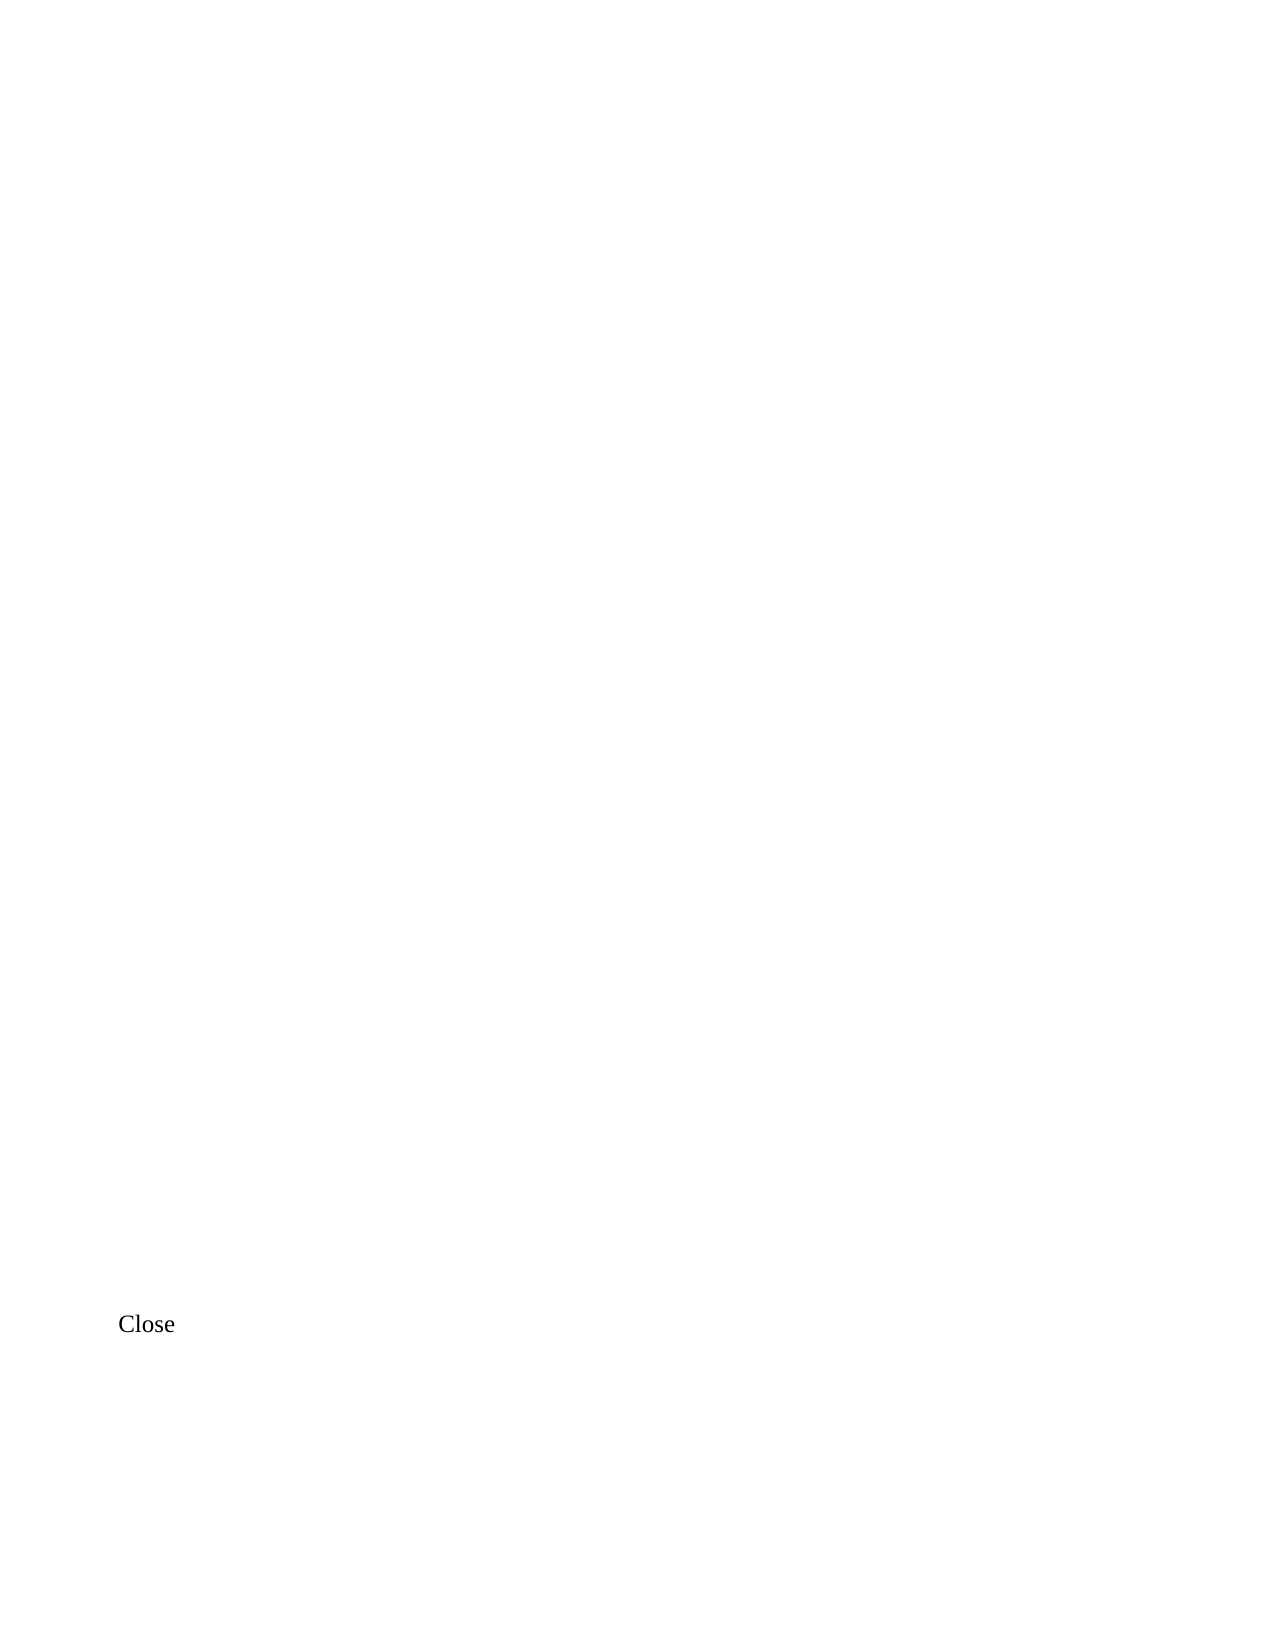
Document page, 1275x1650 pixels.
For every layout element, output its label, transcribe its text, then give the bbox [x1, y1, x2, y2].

text Close [118, 1309, 1157, 1337]
